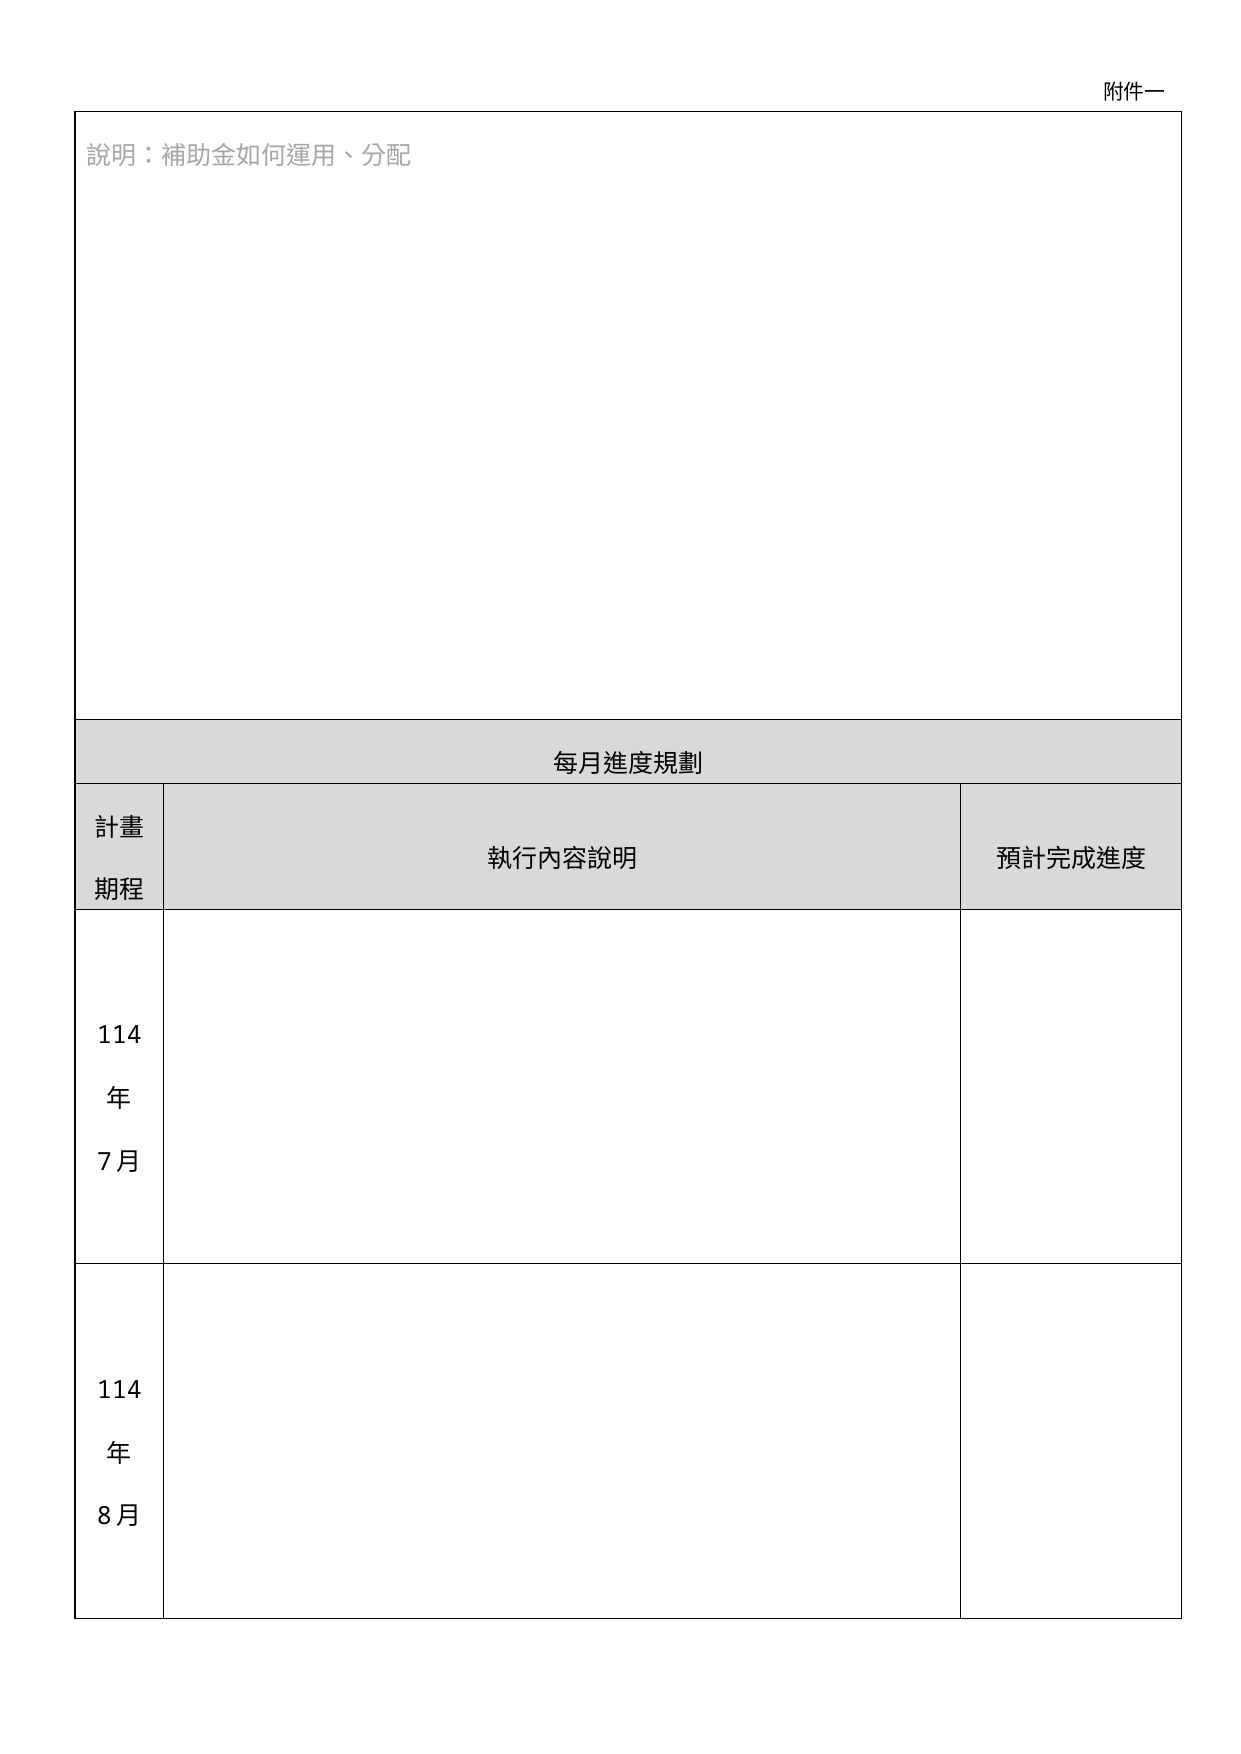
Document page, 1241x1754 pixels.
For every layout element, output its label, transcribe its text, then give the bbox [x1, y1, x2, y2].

table_cell [961, 910, 1181, 1263]
table_cell 說明：補助金如何運用、分配 [76, 112, 1181, 719]
table_cell [961, 1264, 1181, 1617]
table_cell [164, 910, 960, 1263]
table_cell 114年 8月 [76, 1264, 163, 1617]
table_cell 執行內容說明 [164, 784, 960, 909]
table_cell 預計完成進度 [961, 784, 1181, 909]
table_cell 114年 7月 [76, 910, 163, 1263]
table_cell 每月進度規劃 [76, 720, 1181, 783]
table_cell [164, 1264, 960, 1617]
table_cell 計畫期程 [76, 784, 163, 909]
